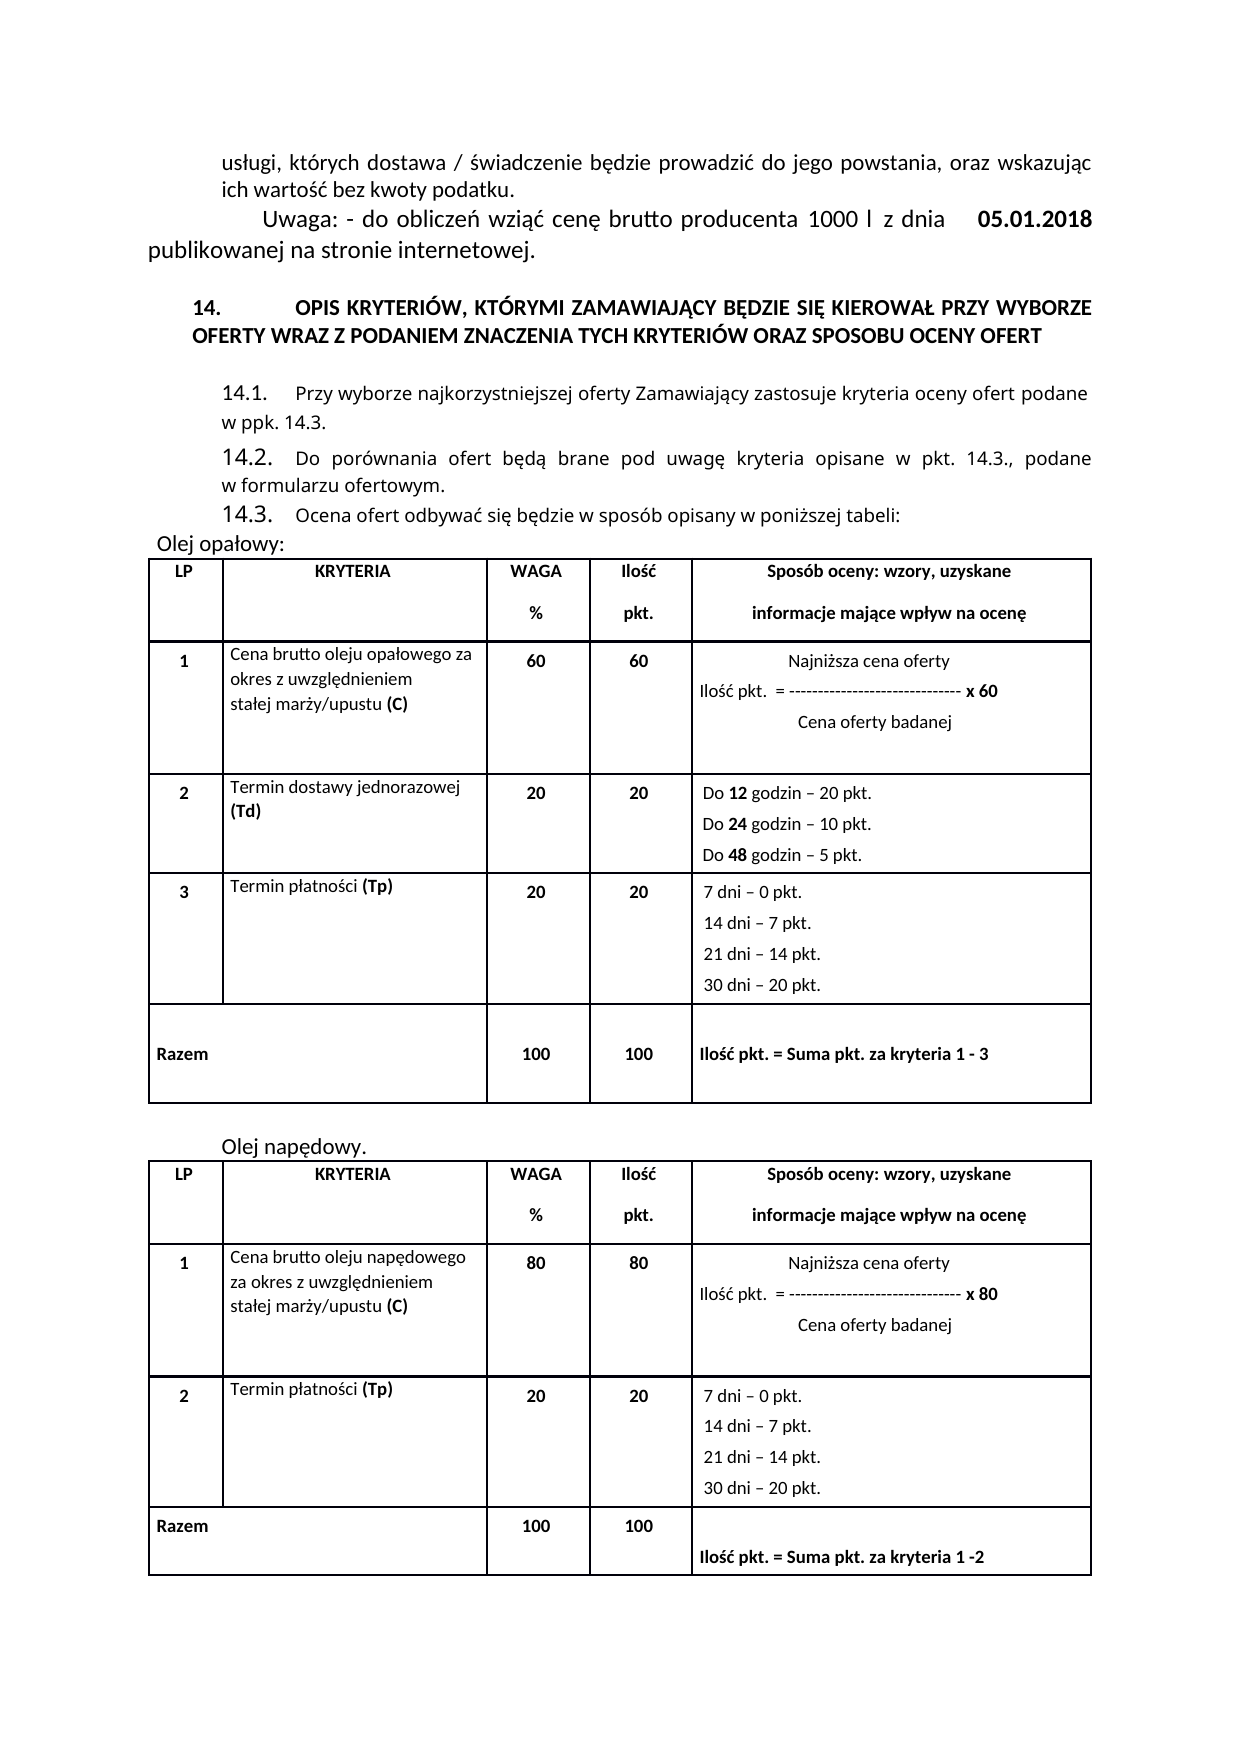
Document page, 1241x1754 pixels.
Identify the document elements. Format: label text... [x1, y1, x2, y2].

table_cell Ilość pkt. = Suma pkt. za kryteria 1 -2 [693, 1508, 1090, 1574]
table_header LP [150, 560, 222, 640]
list Do porównania ofert będą brane pod uwagę kryteria opisane w pkt. 14.3., podane w formularzu ofertowym. [221, 441, 1093, 498]
text Uwaga: - do obliczeń wziąć cenę brutto producenta 1000 l z dnia 05.01.2018 publikowanej na stronie internetowej. [148, 204, 1093, 265]
table_cell 20 [488, 874, 589, 1002]
table_cell 100 [488, 1508, 589, 1574]
table_cell 100 [591, 1508, 691, 1574]
list Ocena ofert odbywać się będzie w sposób opisany w poniższej tabeli: [221, 498, 1093, 529]
table_cell 60 [591, 643, 691, 773]
table_cell 3 [150, 874, 222, 1002]
table_cell Do 12 godzin – 20 pkt. Do 24 godzin – 10 pkt. Do 48 godzin – 5 pkt. [693, 775, 1090, 872]
table_header Sposób oceny: wzory, uzyskane informacje mające wpływ na ocenę [693, 560, 1090, 640]
table_header LP [150, 1162, 222, 1243]
table_header WAGA % [488, 1162, 589, 1243]
table_cell Termin płatności (Tp) [224, 1378, 486, 1506]
table_cell Razem [150, 1005, 486, 1102]
table_cell Cena brutto oleju opałowego za okres z uwzględnieniem stałej marży/upustu (C) [224, 643, 486, 773]
list OPIS KRYTERIÓW, KTÓRYMI ZAMAWIAJĄCY BĘDZIE SIĘ KIEROWAŁ PRZY WYBORZE OFERTY WRAZ Z PODANIEM ZNACZENIA TYCH KRYTERIÓW ORAZ SPOSOBU OCENY OFERT [192, 293, 1093, 349]
table_cell 100 [488, 1005, 589, 1102]
table_cell 20 [591, 775, 691, 872]
table_cell 20 [488, 1378, 589, 1506]
table_cell Cena brutto oleju napędowego za okres z uwzględnieniem stałej marży/upustu (C) [224, 1245, 486, 1375]
table_cell 80 [591, 1245, 691, 1375]
table_cell 20 [488, 775, 589, 872]
table_cell Termin dostawy jednorazowej (Td) [224, 775, 486, 872]
table_header Ilość pkt. [591, 560, 691, 640]
table_cell 7 dni – 0 pkt. 14 dni – 7 pkt. 21 dni – 14 pkt. 30 dni – 20 pkt. [693, 874, 1090, 1002]
text Olej opałowy: [146, 529, 1093, 557]
table_cell 1 [150, 643, 222, 773]
table_cell 2 [150, 775, 222, 872]
list Olej napędowy. [221, 1132, 1093, 1160]
table_cell Razem [150, 1508, 486, 1574]
table_cell Termin płatności (Tp) [224, 874, 486, 1002]
table_cell Najniższa cena oferty Ilość pkt. = ------------------------------ x 60 Cena oferty badanej [693, 643, 1090, 773]
table_cell Ilość pkt. = Suma pkt. za kryteria 1 - 3 [693, 1005, 1090, 1102]
table_header KRYTERIA [224, 560, 486, 640]
table_header Sposób oceny: wzory, uzyskane informacje mające wpływ na ocenę [693, 1162, 1090, 1243]
table_header KRYTERIA [224, 1162, 486, 1243]
table_cell 1 [150, 1245, 222, 1375]
table_header WAGA % [488, 560, 589, 640]
list Przy wyborze najkorzystniejszej oferty Zamawiający zastosuje kryteria oceny ofert podane w ppk. 14.3. [221, 377, 1088, 435]
table_cell 80 [488, 1245, 589, 1375]
table_cell 7 dni – 0 pkt. 14 dni – 7 pkt. 21 dni – 14 pkt. 30 dni – 20 pkt. [693, 1378, 1090, 1506]
table_cell 2 [150, 1378, 222, 1506]
table_cell 20 [591, 874, 691, 1002]
table_cell 60 [488, 643, 589, 773]
list usługi, których dostawa / świadczenie będzie prowadzić do jego powstania, oraz wskazując ich wartość bez kwoty podatku. [221, 148, 1093, 204]
table_cell Najniższa cena oferty Ilość pkt. = ------------------------------ x 80 Cena oferty badanej [693, 1245, 1090, 1375]
table_cell 20 [591, 1378, 691, 1506]
table_cell 100 [591, 1005, 691, 1102]
table_header Ilość pkt. [591, 1162, 691, 1243]
